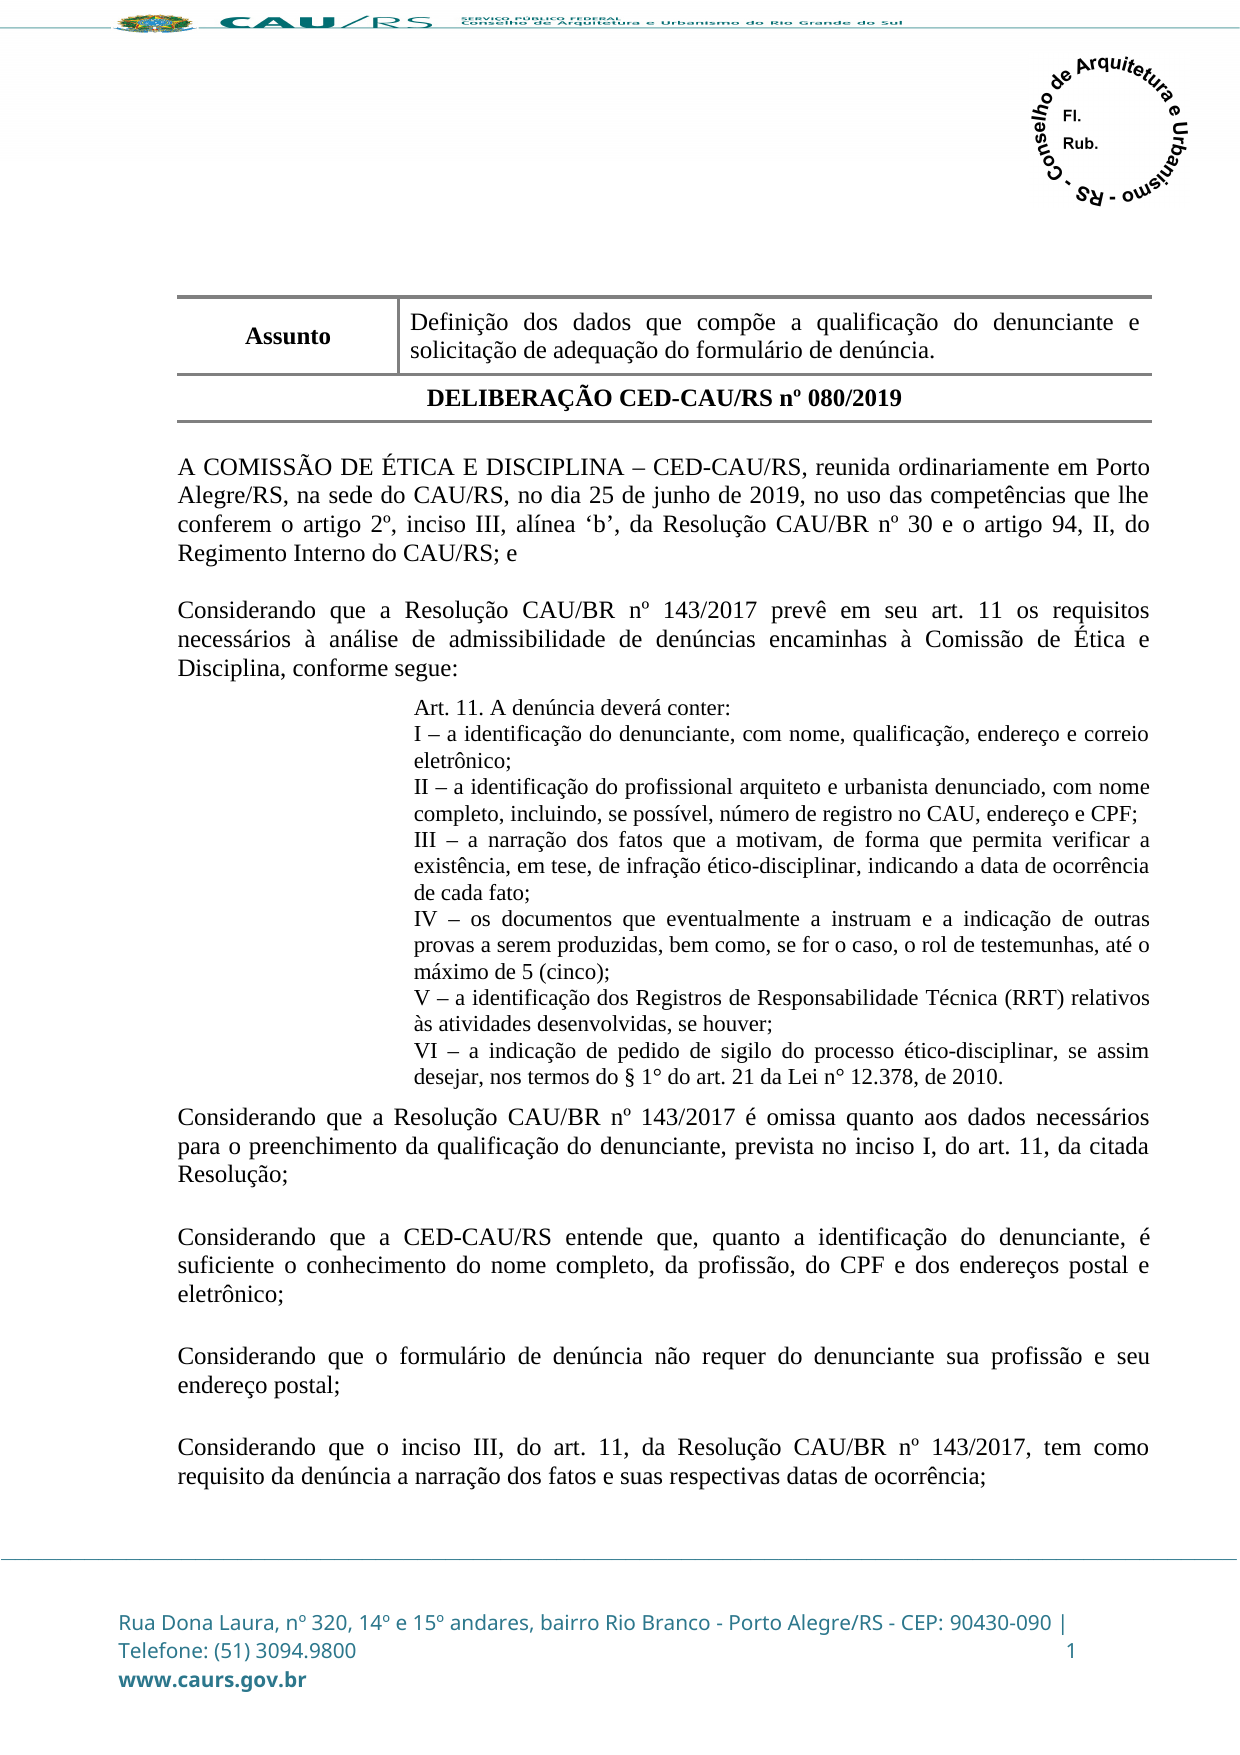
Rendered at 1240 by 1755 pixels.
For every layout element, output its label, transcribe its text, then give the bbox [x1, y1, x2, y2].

text II – a identificação do profissional arquiteto e urbanista denunciado, com nome completo, incluindo, se possível, número de registro no CAU, endereço e CPF; [413, 773, 1151, 826]
text Considerando que a Resolução CAU/BR nº 143/2017 prevê em seu art. 11 os requisitos necessários à análise de admissibilidade de denúncias encaminhas à Comissão de Ética e Disciplina, conforme segue: [177, 595, 1151, 682]
text III – a narração dos fatos que a motivam, de forma que permita verificar a existência, em tese, de infração ético-disciplinar, indicando a data de ocorrência de cada fato; [413, 826, 1151, 905]
text Considerando que o formulário de denúncia não requer do denunciante sua profissão e seu endereço postal; [177, 1341, 1151, 1399]
text I – a identificação do denunciante, com nome, qualificação, endereço e correio eletrônico; [413, 721, 1151, 773]
table_cell DELIBERAÇÃO CED-CAU/RS nº 080/2019 [177, 376, 1152, 420]
text Considerando que a CED-CAU/RS entende que, quanto a identificação do denunciante, é suficiente o conhecimento do nome completo, da profissão, do CPF e dos endereços postal e eletrônico; [177, 1222, 1151, 1308]
text Considerando que a Resolução CAU/BR nº 143/2017 é omissa quanto aos dados necessários para o preenchimento da qualificação do denunciante, prevista no inciso I, do art. 11, da citada Resolução; [177, 1102, 1151, 1188]
text VI – a indicação de pedido de sigilo do processo ético-disciplinar, se assim desejar, nos termos do § 1° do art. 21 da Lei n° 12.378, de 2010. [413, 1037, 1151, 1089]
text IV – os documentos que eventualmente a instruam e a indicação de outras provas a serem produzidas, bem como, se for o caso, o rol de testemunhas, até o máximo de 5 (cinco); [413, 905, 1151, 984]
table_header Definição dos dados que compõe a qualificação do denunciante e solicitação de adequação do formulário de denúncia. [400, 299, 1152, 372]
table_header Assunto [177, 299, 397, 372]
text A COMISSÃO DE ÉTICA E DISCIPLINA – CED-CAU/RS, reunida ordinariamente em Porto Alegre/RS, na sede do CAU/RS, no dia 25 de junho de 2019, no uso das competências que lhe conferem o artigo 2º, inciso III, alínea ‘b’, da Resolução CAU/BR nº 30 e o artigo 94, II, do Regimento Interno do CAU/RS; e [177, 452, 1151, 567]
text Considerando que o inciso III, do art. 11, da Resolução CAU/BR nº 143/2017, tem como requisito da denúncia a narração dos fatos e suas respectivas datas de ocorrência; [177, 1432, 1151, 1489]
text V – a identificação dos Registros de Responsabilidade Técnica (RRT) relativos às atividades desenvolvidas, se houver; [413, 984, 1151, 1037]
text Art. 11. A denúncia deverá conter: [413, 694, 1151, 721]
